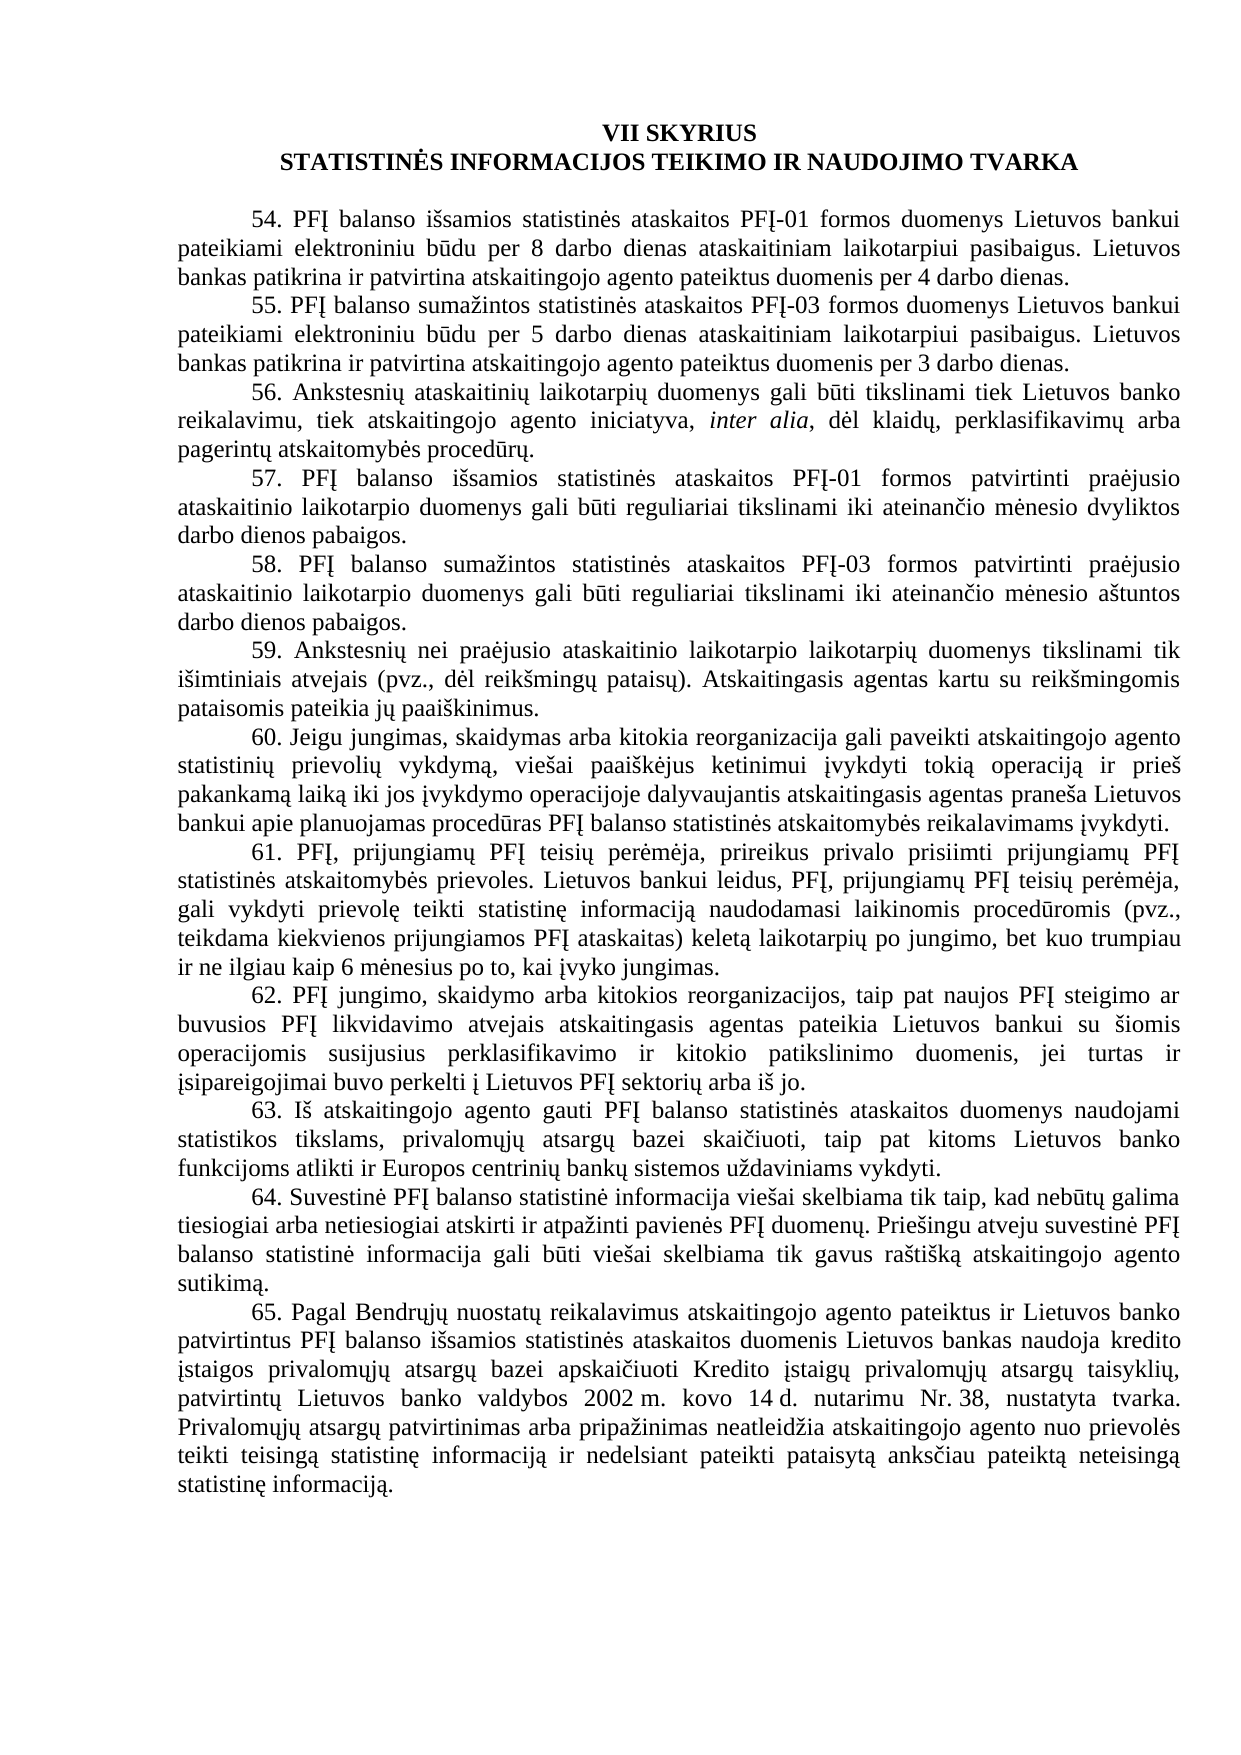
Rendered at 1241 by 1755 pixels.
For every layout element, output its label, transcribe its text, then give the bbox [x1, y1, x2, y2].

text 58. PFĮ balanso sumažintos statistinės ataskaitos PFĮ-03 formos patvirtinti praėjusio ataskaitinio laikotarpio duomenys gali būti reguliariai tikslinami iki ateinančio mėnesio aštuntos darbo dienos pabaigos. [177, 549, 1181, 636]
text 57. PFĮ balanso išsamios statistinės ataskaitos PFĮ-01 formos patvirtinti praėjusio ataskaitinio laikotarpio duomenys gali būti reguliariai tikslinami iki ateinančio mėnesio dvyliktos darbo dienos pabaigos. [177, 463, 1181, 549]
text 62. PFĮ jungimo, skaidymo arba kitokios reorganizacijos, taip pat naujos PFĮ steigimo ar buvusios PFĮ likvidavimo atvejais atskaitingasis agentas pateikia Lietuvos bankui su šiomis operacijomis susijusius perklasifikavimo ir kitokio patikslinimo duomenis, jei turtas ir įsipareigojimai buvo perkelti į Lietuvos PFĮ sektorių arba iš jo. [177, 981, 1181, 1096]
text 63. Iš atskaitingojo agento gauti PFĮ balanso statistinės ataskaitos duomenys naudojami statistikos tikslams, privalomųjų atsargų bazei skaičiuoti, taip pat kitoms Lietuvos banko funkcijoms atlikti ir Europos centrinių bankų sistemos uždaviniams vykdyti. [177, 1096, 1181, 1182]
text 56. Ankstesnių ataskaitinių laikotarpių duomenys gali būti tikslinami tiek Lietuvos banko reikalavimu, tiek atskaitingojo agento iniciatyva, inter alia, dėl klaidų, perklasifikavimų arba pagerintų atskaitomybės procedūrų. [177, 377, 1181, 463]
text 65. Pagal Bendrųjų nuostatų reikalavimus atskaitingojo agento pateiktus ir Lietuvos banko patvirtintus PFĮ balanso išsamios statistinės ataskaitos duomenis Lietuvos bankas naudoja kredito įstaigos privalomųjų atsargų bazei apskaičiuoti Kredito įstaigų privalomųjų atsargų taisyklių, patvirtintų Lietuvos banko valdybos 2002 m. kovo 14 d. nutarimu Nr. 38, nustatyta tvarka. Privalomųjų atsargų patvirtinimas arba pripažinimas neatleidžia atskaitingojo agento nuo prievolės teikti teisingą statistinę informaciją ir nedelsiant pateikti pataisytą anksčiau pateiktą neteisingą statistinę informaciją. [177, 1297, 1181, 1498]
text VII SKYRIUS [177, 118, 1181, 147]
text 60. Jeigu jungimas, skaidymas arba kitokia reorganizacija gali paveikti atskaitingojo agento statistinių prievolių vykdymą, viešai paaiškėjus ketinimui įvykdyti tokią operaciją ir prieš pakankamą laiką iki jos įvykdymo operacijoje dalyvaujantis atskaitingasis agentas praneša Lietuvos bankui apie planuojamas procedūras PFĮ balanso statistinės atskaitomybės reikalavimams įvykdyti. [177, 722, 1181, 837]
text 61. PFĮ, prijungiamų PFĮ teisių perėmėja, prireikus privalo prisiimti prijungiamų PFĮ statistinės atskaitomybės prievoles. Lietuvos bankui leidus, PFĮ, prijungiamų PFĮ teisių perėmėja, gali vykdyti prievolę teikti statistinę informaciją naudodamasi laikinomis procedūromis (pvz., teikdama kiekvienos prijungiamos PFĮ ataskaitas) keletą laikotarpių po jungimo, bet kuo trumpiau ir ne ilgiau kaip 6 mėnesius po to, kai įvyko jungimas. [177, 837, 1181, 981]
text 64. Suvestinė PFĮ balanso statistinė informacija viešai skelbiama tik taip, kad nebūtų galima tiesiogiai arba netiesiogiai atskirti ir atpažinti pavienės PFĮ duomenų. Priešingu atveju suvestinė PFĮ balanso statistinė informacija gali būti viešai skelbiama tik gavus raštišką atskaitingojo agento sutikimą. [177, 1182, 1181, 1297]
text 54. PFĮ balanso išsamios statistinės ataskaitos PFĮ-01 formos duomenys Lietuvos bankui pateikiami elektroniniu būdu per 8 darbo dienas ataskaitiniam laikotarpiui pasibaigus. Lietuvos bankas patikrina ir patvirtina atskaitingojo agento pateiktus duomenis per 4 darbo dienas. [177, 204, 1181, 291]
text 59. Ankstesnių nei praėjusio ataskaitinio laikotarpio laikotarpių duomenys tikslinami tik išimtiniais atvejais (pvz., dėl reikšmingų pataisų). Atskaitingasis agentas kartu su reikšmingomis pataisomis pateikia jų paaiškinimus. [177, 636, 1181, 722]
text STATISTINĖS INFORMACIJOS TEIKIMO IR NAUDOJIMO TVARKA [177, 147, 1181, 176]
text 55. PFĮ balanso sumažintos statistinės ataskaitos PFĮ-03 formos duomenys Lietuvos bankui pateikiami elektroniniu būdu per 5 darbo dienas ataskaitiniam laikotarpiui pasibaigus. Lietuvos bankas patikrina ir patvirtina atskaitingojo agento pateiktus duomenis per 3 darbo dienas. [177, 291, 1181, 377]
